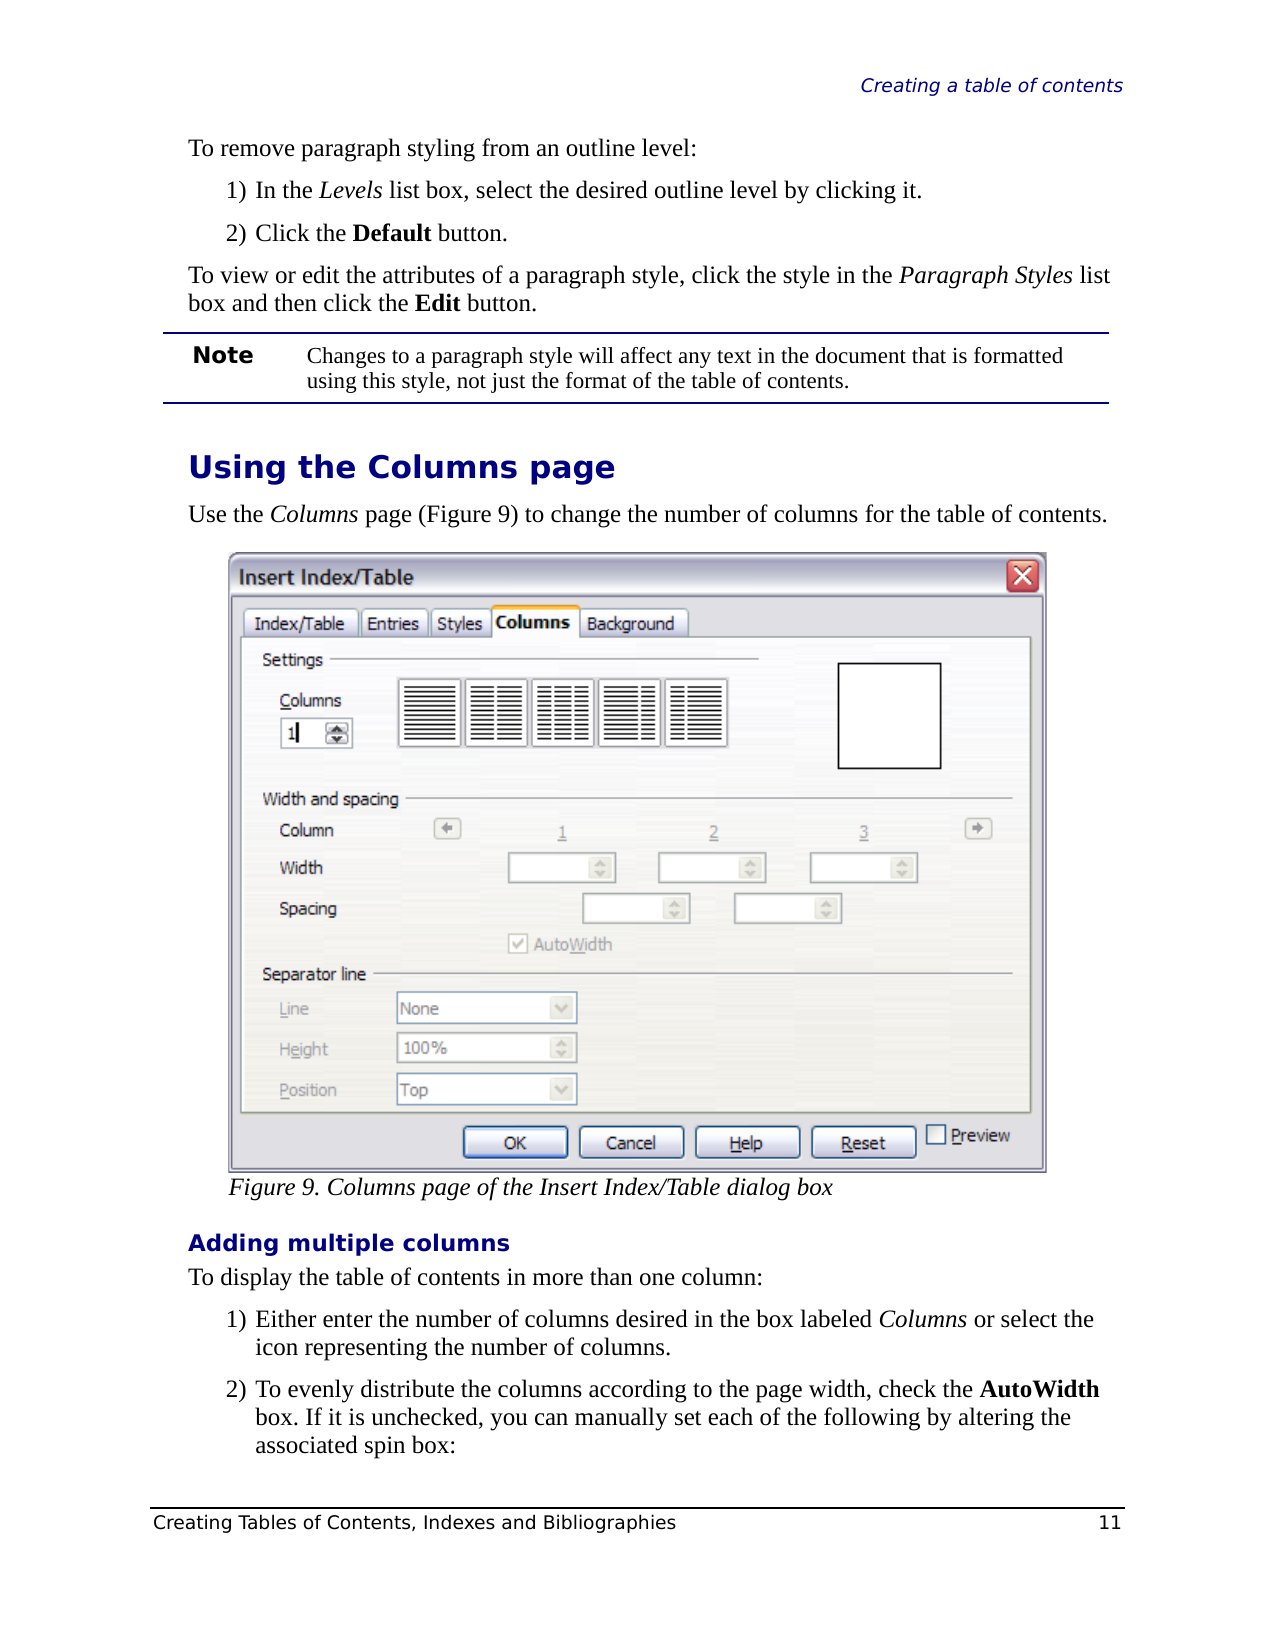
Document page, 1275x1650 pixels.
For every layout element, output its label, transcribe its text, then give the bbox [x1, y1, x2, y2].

subtitle Using the Columns page [188, 449, 1125, 486]
text To display the table of contents in more than one column: [188, 1263, 1125, 1291]
list Click the Default button. [226, 219, 1125, 247]
list Either enter the number of columns desired in the box labeled Columns or select the icon representing the number of columns. [226, 1305, 1125, 1361]
picture [228, 552, 1047, 1173]
text Use the Columns page (Figure 9) to change the number of columns for the table of contents. [188, 501, 1125, 528]
table_header Note [163, 334, 283, 402]
subtitle Adding multiple columns [188, 1230, 1125, 1257]
list To evenly distribute the columns according to the page width, check the AutoWidth box. If it is unchecked, you can manually set each of the following by altering the associated spin box: [226, 1376, 1125, 1459]
text To view or edit the attributes of a paragraph style, click the style in the Paragraph Styles list box and then click the Edit button. [188, 261, 1125, 317]
list In the Levels list box, select the desired outline level by clicking it. [226, 176, 1125, 204]
table_header Changes to a paragraph style will affect any text in the document that is formatted using this style, not just the format of the table of contents. [283, 334, 1109, 402]
text Figure 9. Columns page of the Insert Index/Table dialog box [228, 1173, 1047, 1201]
text To remove paragraph styling from an outline level: [188, 134, 1125, 162]
